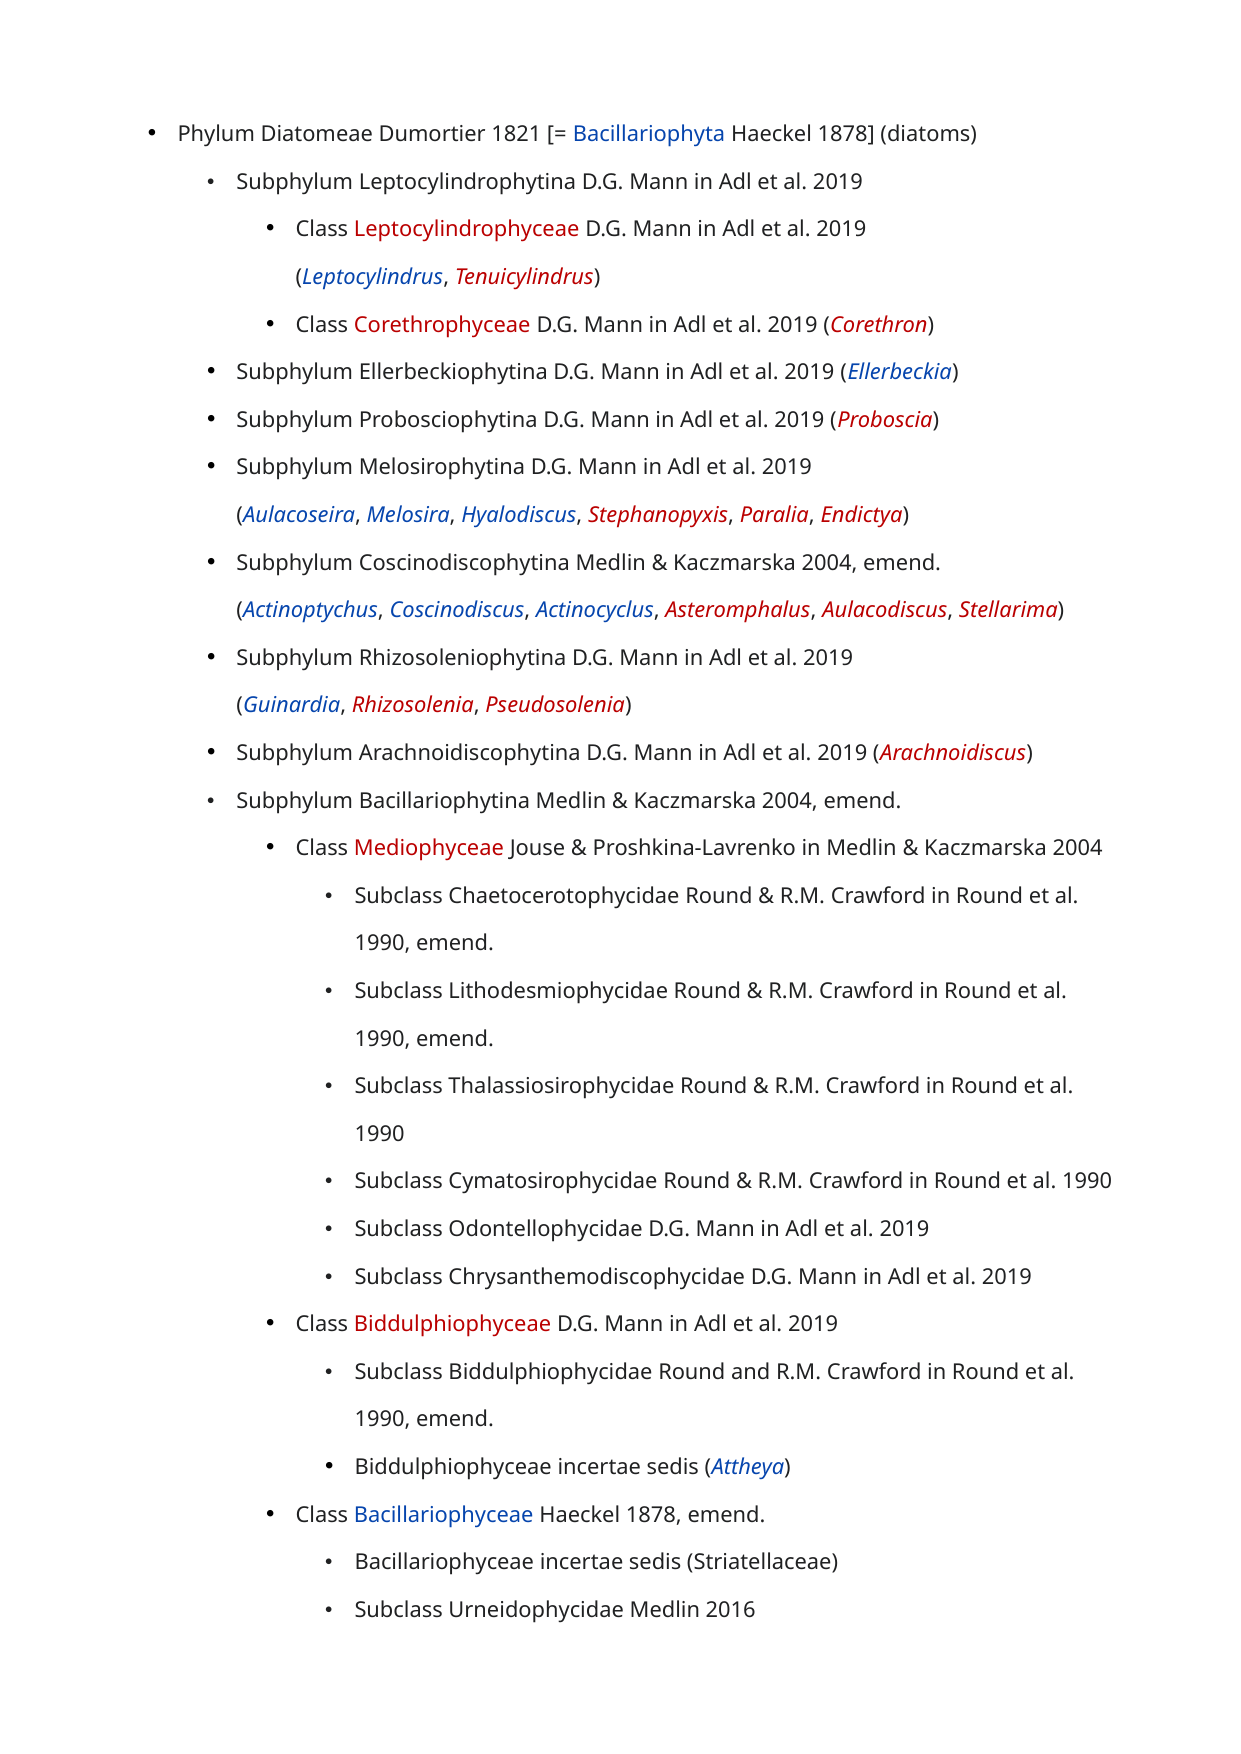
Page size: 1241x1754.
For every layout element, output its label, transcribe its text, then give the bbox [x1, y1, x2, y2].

list Subclass Chaetocerotophycidae Round & R.M. Crawford in Round et al. 1990, emend. [354, 880, 1122, 957]
list Phylum Diatomeae Dumortier 1821 [= Bacillariophyta Haeckel 1878] (diatoms) [177, 118, 1122, 148]
list Class Mediophyceae Jouse & Proshkina-Lavrenko in Medlin & Kaczmarska 2004 [295, 832, 1122, 862]
list Subclass Biddulphiophycidae Round and R.M. Crawford in Round et al. 1990, emend. [354, 1356, 1122, 1433]
list Subclass Odontellophycidae D.G. Mann in Adl et al. 2019 [354, 1213, 1122, 1243]
list Subclass Cymatosirophycidae Round & R.M. Crawford in Round et al. 1990 [354, 1165, 1122, 1195]
list Subclass Chrysanthemodiscophycidae D.G. Mann in Adl et al. 2019 [354, 1261, 1122, 1290]
list Subphylum Bacillariophytina Medlin & Kaczmarska 2004, emend. [236, 784, 1122, 814]
list Subphylum Arachnoidiscophytina D.G. Mann in Adl et al. 2019 (Arachnoidiscus) [236, 737, 1122, 767]
list Class Biddulphiophyceae D.G. Mann in Adl et al. 2019 [295, 1308, 1122, 1338]
list Subclass Thalassiosirophycidae Round & R.M. Crawford in Round et al. 1990 [354, 1070, 1122, 1148]
list Class Corethrophyceae D.G. Mann in Adl et al. 2019 (Corethron) [295, 308, 1122, 338]
list Subclass Lithodesmiophycidae Round & R.M. Crawford in Round et al. 1990, emend. [354, 975, 1122, 1052]
list Subphylum Ellerbeckiophytina D.G. Mann in Adl et al. 2019 (Ellerbeckia) [236, 356, 1122, 386]
list Biddulphiophyceae incertae sedis (Attheya) [354, 1451, 1122, 1481]
list Subphylum Leptocylindrophytina D.G. Mann in Adl et al. 2019 [236, 166, 1122, 196]
list Subclass Urneidophycidae Medlin 2016 [354, 1594, 1122, 1624]
list Subphylum Rhizosoleniophytina D.G. Mann in Adl et al. 2019 (Guinardia, Rhizosolenia, Pseudosolenia) [236, 642, 1122, 719]
list Subphylum Probosciophytina D.G. Mann in Adl et al. 2019 (Proboscia) [236, 404, 1122, 433]
list Subphylum Melosirophytina D.G. Mann in Adl et al. 2019 (Aulacoseira, Melosira, Hyalodiscus, Stephanopyxis, Paralia, Endictya) [236, 451, 1122, 529]
list Subphylum Coscinodiscophytina Medlin & Kaczmarska 2004, emend. (Actinoptychus, Coscinodiscus, Actinocyclus, Asteromphalus, Aulacodiscus, Stellarima) [236, 547, 1122, 624]
list Class Bacillariophyceae Haeckel 1878, emend. [295, 1499, 1122, 1528]
list Bacillariophyceae incertae sedis (Striatellaceae) [354, 1546, 1122, 1576]
list Class Leptocylindrophyceae D.G. Mann in Adl et al. 2019 (Leptocylindrus, Tenuicylindrus) [295, 213, 1122, 291]
